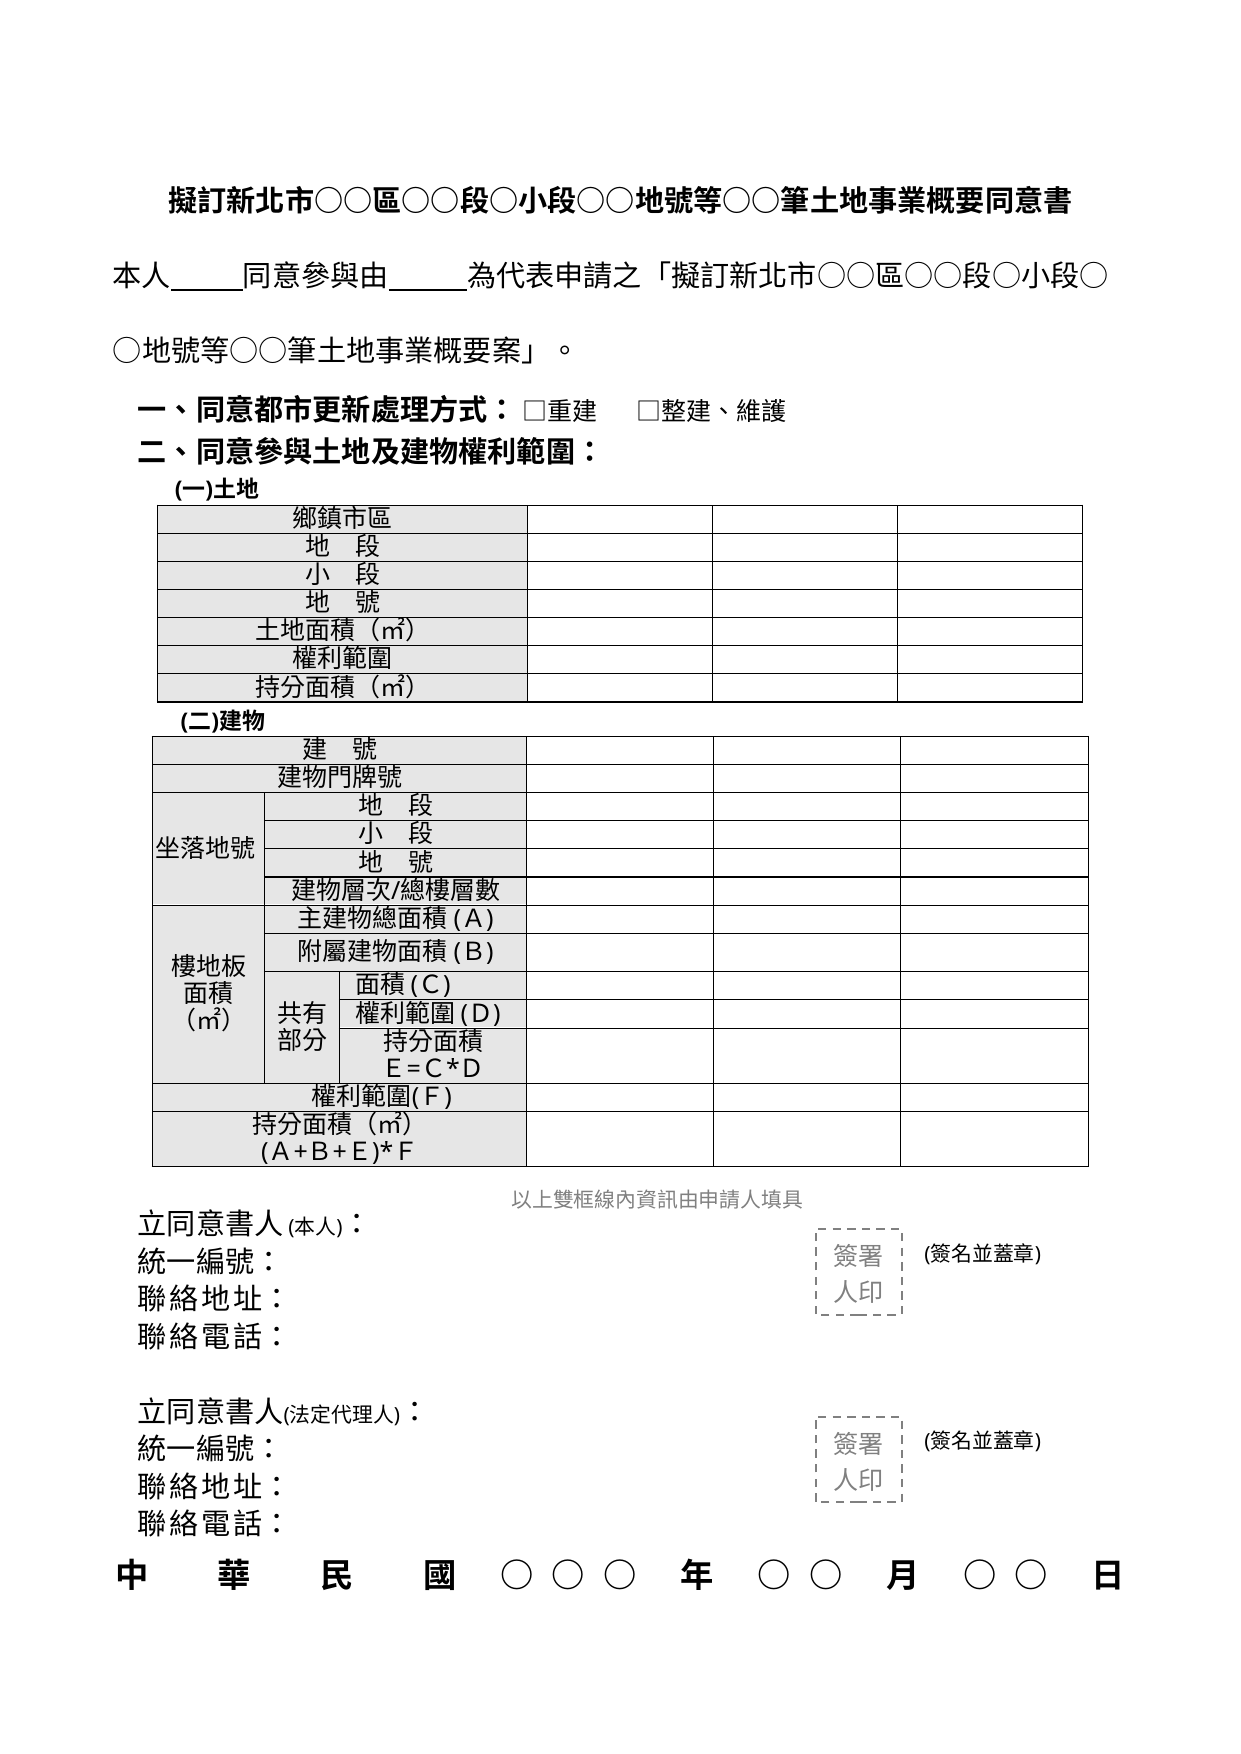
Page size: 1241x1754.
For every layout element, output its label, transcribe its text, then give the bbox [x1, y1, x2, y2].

table_header [901, 737, 1088, 764]
table_cell [714, 1084, 900, 1111]
text [902, 1242, 1128, 1279]
text 本人 同意參與由 為代表申請之「擬訂新北市○○區○○段○小段○○地號等○○筆土地事業概要案」。 [112, 237, 1128, 387]
table_cell [528, 618, 712, 645]
table_cell [528, 674, 712, 701]
table_cell [714, 1112, 900, 1166]
text 聯絡電話： [137, 1504, 1128, 1542]
table_cell 小段 [265, 821, 526, 848]
table_cell 主建物總面積 (Ａ) [265, 906, 526, 933]
table_cell [527, 793, 713, 820]
table_cell [528, 534, 712, 561]
table_cell [527, 821, 713, 848]
text 統一編號： [137, 1429, 815, 1467]
table_cell 面積 (Ｃ) [340, 972, 526, 999]
table_cell [714, 906, 900, 933]
table_header [714, 737, 900, 764]
text (簽名並蓋章) [924, 1424, 1121, 1454]
table_cell [528, 646, 712, 673]
table_cell [714, 972, 900, 999]
text 聯絡電話： [137, 1317, 1128, 1354]
table_cell [714, 934, 900, 971]
table_cell [527, 934, 713, 971]
text 簽署人印 [824, 1237, 893, 1307]
text (簽名並蓋章) [924, 1237, 1121, 1267]
table_cell [901, 1112, 1088, 1166]
table_cell [527, 1084, 713, 1111]
text 以上雙框線內資訊由申請人填具 [438, 1183, 876, 1213]
text 統一編號： [137, 1242, 815, 1279]
text (一)土地 [174, 471, 1128, 504]
table_header [527, 737, 713, 764]
table_cell [713, 618, 897, 645]
text 一、同意都市更新處理方式： □重建 □整建、維護 [137, 387, 1128, 429]
table_cell [528, 590, 712, 617]
table_cell [901, 1000, 1088, 1027]
text 聯絡地址： [137, 1467, 1128, 1504]
table_cell [714, 793, 900, 820]
table_cell 權利範圍 (Ｄ) [340, 1000, 526, 1027]
table_header [528, 506, 712, 533]
table_cell [901, 878, 1088, 904]
text 二、同意參與土地及建物權利範圍： [137, 429, 1128, 471]
text [902, 1429, 1128, 1467]
table_cell [901, 1029, 1088, 1083]
table_cell [527, 1029, 713, 1083]
table_cell 持分面積（㎡） (Ａ+Ｂ+Ｅ)*Ｆ [153, 1112, 526, 1166]
table_cell [714, 878, 900, 904]
table_cell 持分面積（㎡） [158, 674, 527, 701]
table_cell [713, 590, 897, 617]
text 聯絡地址： [137, 1279, 1128, 1317]
table_header [898, 506, 1082, 533]
table_cell 建物層次/總樓層數 [265, 878, 526, 904]
table_cell 坐落地號 [153, 793, 264, 904]
table_cell [898, 646, 1082, 673]
table_cell [713, 534, 897, 561]
table_cell 地段 [265, 793, 526, 820]
table_cell [527, 878, 713, 904]
table_cell [713, 646, 897, 673]
table_cell [898, 590, 1082, 617]
table_cell [901, 765, 1088, 792]
table_cell 土地面積（㎡） [158, 618, 527, 645]
table_cell [898, 562, 1082, 589]
table_cell [713, 674, 897, 701]
table_header [713, 506, 897, 533]
table_cell [901, 821, 1088, 848]
table_cell [898, 618, 1082, 645]
table_cell [898, 534, 1082, 561]
table_cell [901, 934, 1088, 971]
text 簽署人印 [824, 1424, 893, 1495]
table_cell [714, 765, 900, 792]
table_cell [527, 849, 713, 876]
table_cell [901, 906, 1088, 933]
table_cell [714, 1000, 900, 1027]
text 立同意書人 (本人)： [137, 1204, 1128, 1242]
table_cell 共有部分 [265, 972, 339, 1083]
table_cell [527, 972, 713, 999]
table_cell 權利範圍(Ｆ) [153, 1084, 526, 1111]
table_header 建號 [153, 737, 526, 764]
table_cell [527, 1000, 713, 1027]
table_cell [901, 1084, 1088, 1111]
table_cell [901, 849, 1088, 876]
table_cell [528, 562, 712, 589]
text (二)建物 [174, 702, 1128, 736]
table_cell 小段 [158, 562, 527, 589]
table_cell [898, 674, 1082, 701]
table_cell [714, 849, 900, 876]
table_cell [714, 821, 900, 848]
text 中 華 民 國 ○○○ 年 ○○ 月 ○○ 日 [115, 1561, 1128, 1594]
table_cell 建物門牌號 [153, 765, 526, 792]
table_cell 樓地板 面積 （㎡） [153, 906, 264, 1083]
table_cell [527, 765, 713, 792]
table_header 鄉鎮市區 [158, 506, 527, 533]
table_cell 持分面積 Ｅ=Ｃ*Ｄ [340, 1029, 526, 1083]
table_cell 權利範圍 [158, 646, 527, 673]
text 擬訂新北市○○區○○段○小段○○地號等○○筆土地事業概要同意書 [112, 162, 1128, 237]
table_cell 附屬建物面積 (Ｂ) [265, 934, 526, 971]
table_cell [527, 906, 713, 933]
table_cell [713, 562, 897, 589]
table_cell 地段 [158, 534, 527, 561]
table_cell [714, 1029, 900, 1083]
table_cell 地號 [265, 849, 526, 876]
table_cell 地號 [158, 590, 527, 617]
table_cell [901, 793, 1088, 820]
text 立同意書人(法定代理人)： [137, 1392, 1128, 1429]
table_cell [901, 972, 1088, 999]
table_cell [527, 1112, 713, 1166]
